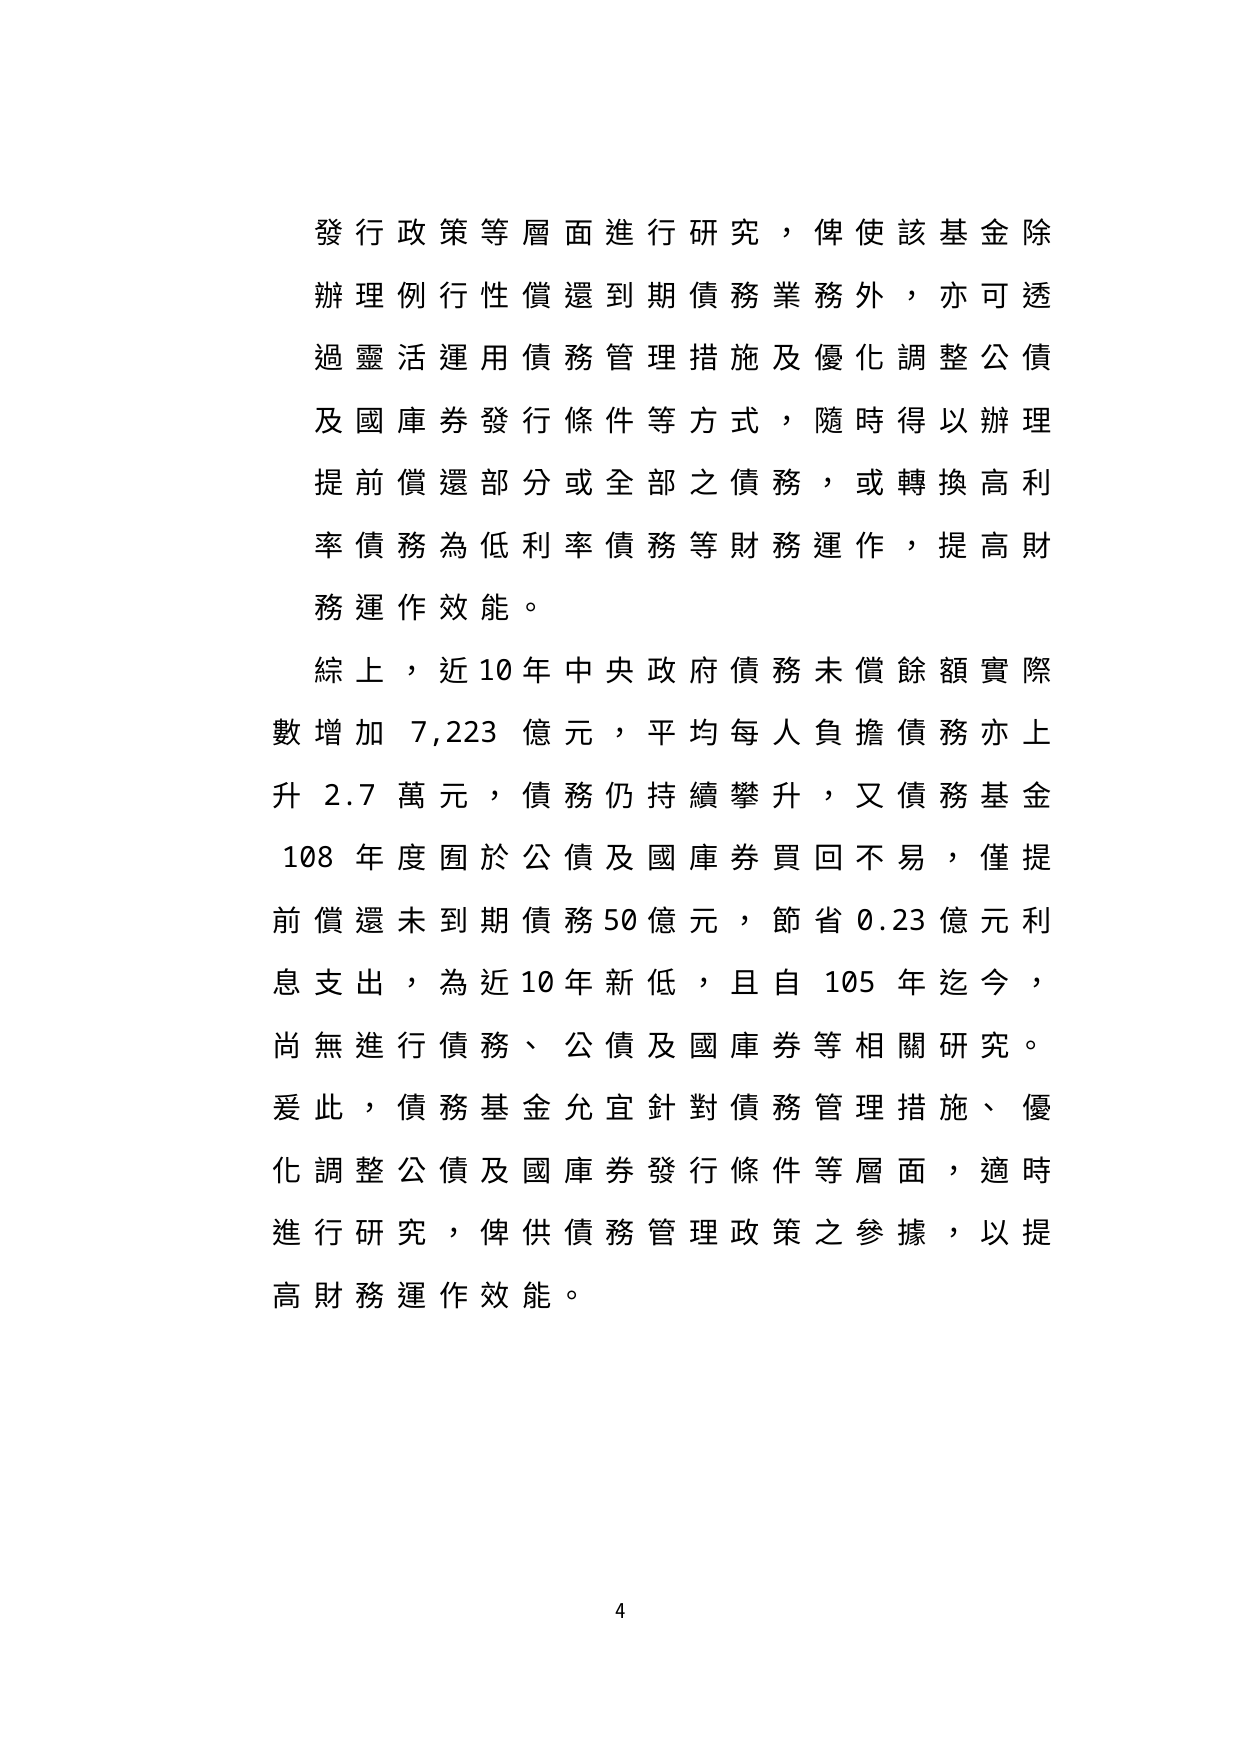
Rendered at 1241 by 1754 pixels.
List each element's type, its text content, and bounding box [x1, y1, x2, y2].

text 由此可知，現行公債及國庫券設定之條件及標售方式，導致二者一經標售便不易買回，造成債務基金財務操作之限制，然詢據債務基金表示，自105年迄今，尚無進行債務、公債及國庫券等相關研究。基此，債務基金允宜針對我國國情，適時針對債務管理措施、公債及國庫券發行條件、發行政策等層面進行研究，俾使該基金除辦理例行性償還到期債務業務外，亦可透過靈活運用債務管理措施及優化調整公債及國庫券發行條件等方式，隨時得以辦理提前償還部分或全部之債務，或轉換高利率債務為低利率債務等財務運作，提高財務運作效能。 [271, 189, 1058, 627]
text 綜上，近10年中央政府債務未償餘額實際數增加7,223億元，平均每人負擔債務亦上升2.7萬元，債務仍持續攀升，又債務基金108年度囿於公債及國庫券買回不易，僅提前償還未到期債務50億元，節省0.23億元利息支出，為近10年新低，且自105年迄今，尚無進行債務、公債及國庫券等相關研究。爰此，債務基金允宜針對債務管理措施、優化調整公債及國庫券發行條件等層面，適時進行研究，俾供債務管理政策之參據，以提高財務運作效能。 [242, 627, 1058, 1314]
